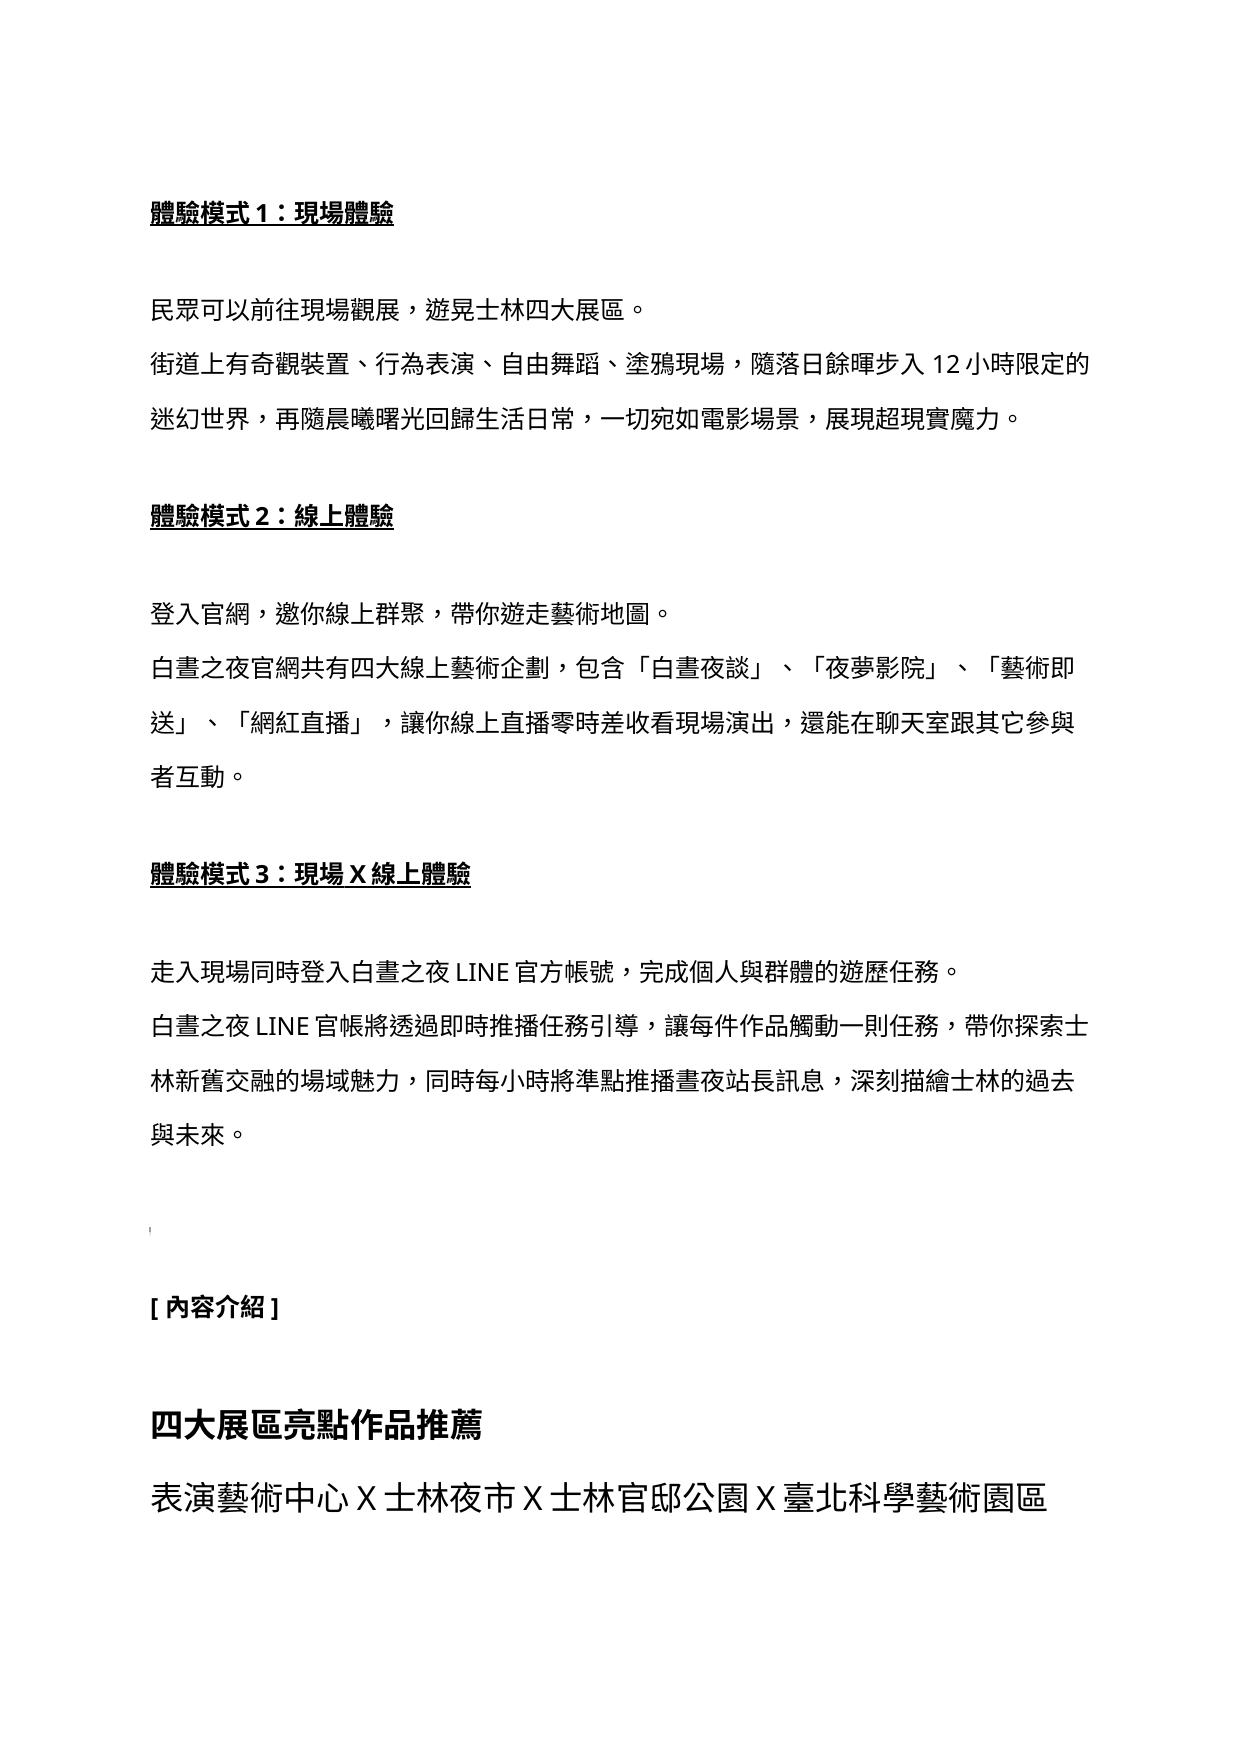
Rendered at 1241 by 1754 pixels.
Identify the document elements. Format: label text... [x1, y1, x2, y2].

text 體驗模式2：線上體驗 [150, 497, 1091, 533]
text 走入現場同時登入白晝之夜LINE官方帳號，完成個人與群體的遊歷任務。 [150, 952, 1091, 989]
text 表演藝術中心X士林夜市X士林官邸公園X臺北科學藝術園區 [150, 1471, 1091, 1520]
text 四大展區亮點作品推薦 [150, 1399, 1091, 1447]
text 體驗模式3：現場X線上體驗 [150, 855, 1091, 891]
text 街道上有奇觀裝置、行為表演、自由舞蹈、塗鴉現場，隨落日餘暉步入12小時限定的迷幻世界，再隨晨曦曙光回歸生活日常，一切宛如電影場景，展現超現實魔力。 [150, 345, 1091, 436]
text 體驗模式1：現場體驗 [150, 193, 1091, 229]
text 民眾可以前往現場觀展，遊晃士林四大展區。 [150, 291, 1091, 327]
text [ 內容介紹 ] [150, 1287, 1091, 1323]
text 登入官網，邀你線上群聚，帶你遊走藝術地圖。 [150, 594, 1091, 631]
text 白晝之夜LINE官帳將透過即時推播任務引導，讓每件作品觸動一則任務，帶你探索士林新舊交融的場域魅力，同時每小時將準點推播晝夜站長訊息，深刻描繪士林的過去與未來。 [150, 1007, 1091, 1152]
text 白晝之夜官網共有四大線上藝術企劃，包含「白晝夜談」、「夜夢影院」、「藝術即送」、「網紅直播」，讓你線上直播零時差收看現場演出，還能在聊天室跟其它參與者互動。 [150, 649, 1091, 794]
